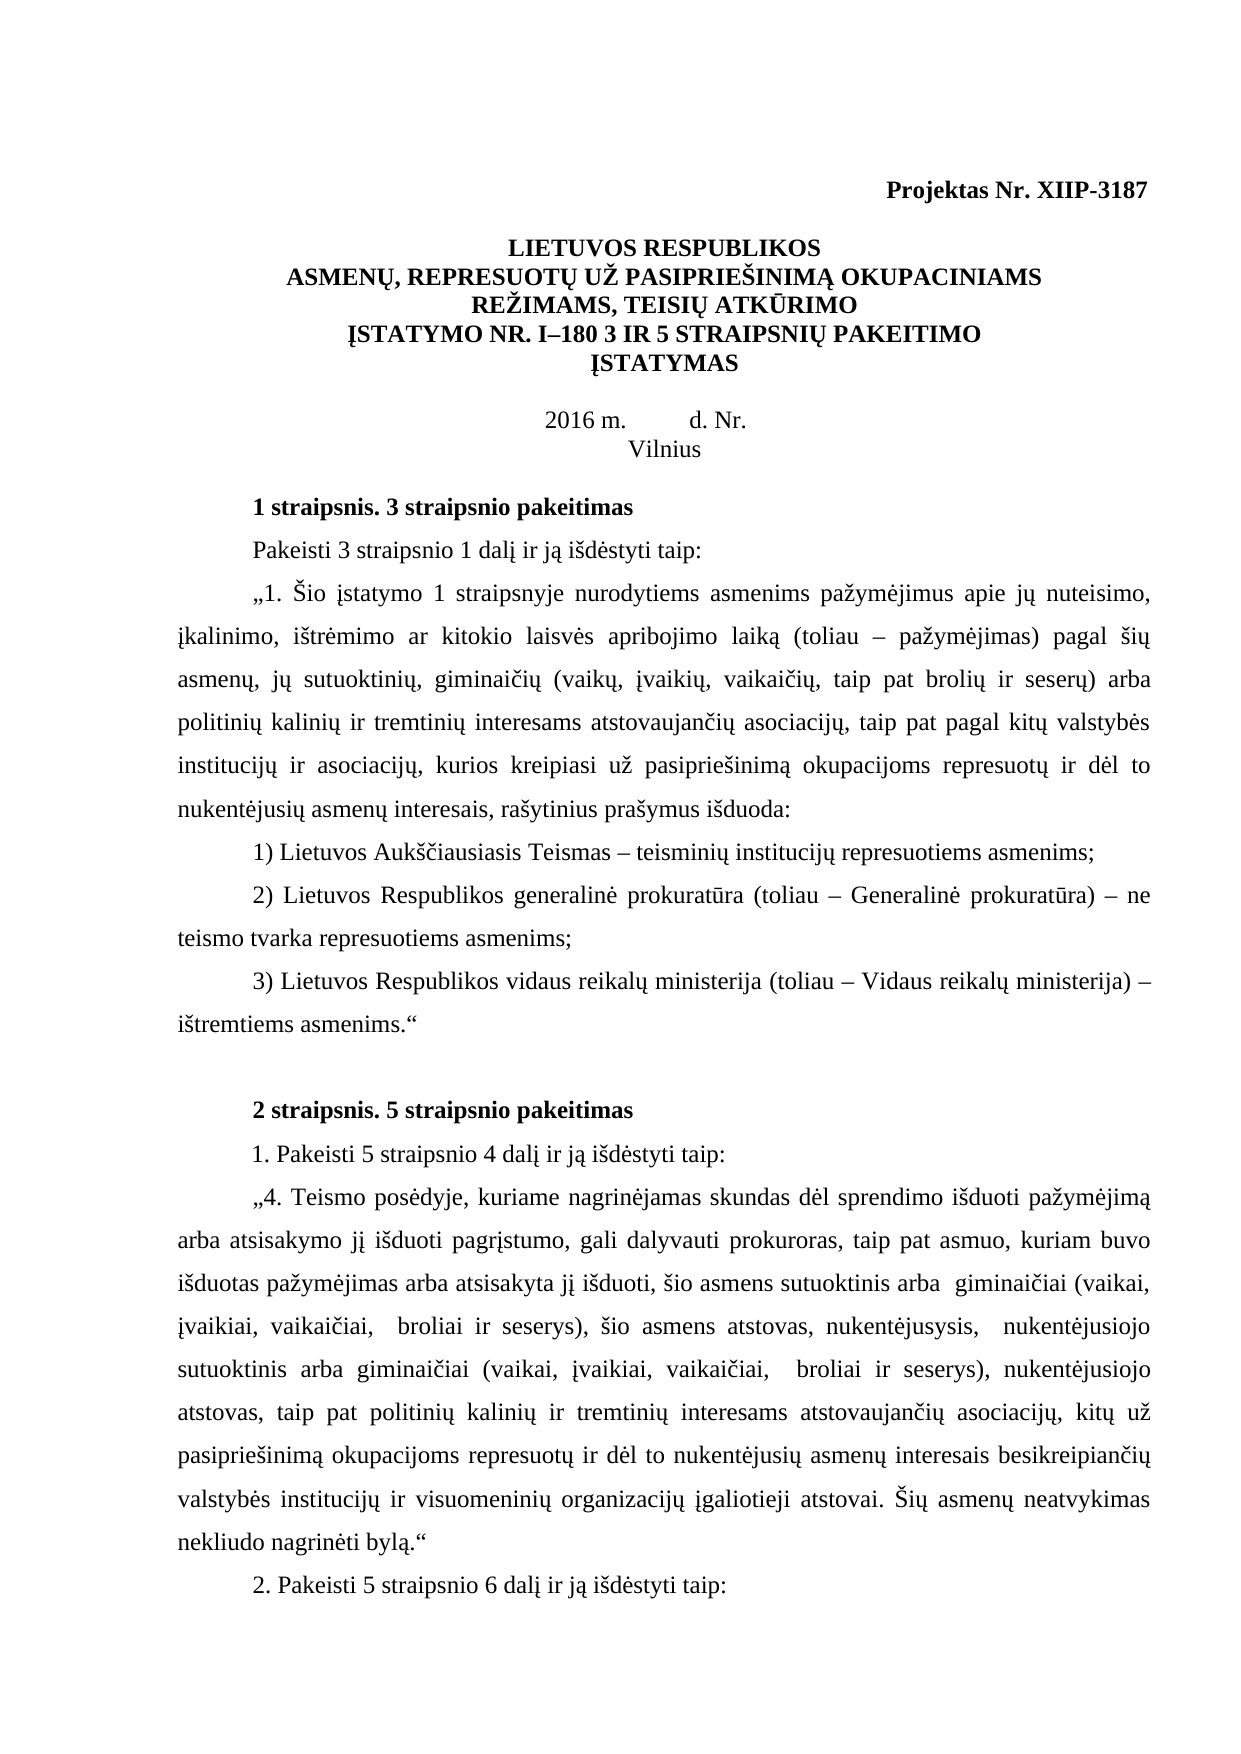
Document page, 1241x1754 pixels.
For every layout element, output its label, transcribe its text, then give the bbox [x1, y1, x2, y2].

text 3) Lietuvos Respublikos vidaus reikalų ministerija (toliau – Vidaus reikalų ministerija) – ištremtiems asmenims.“ [177, 966, 1152, 1038]
text LIETUVOS RESPUBLIKOS [177, 233, 1152, 262]
text Pakeisti 3 straipsnio 1 dalį ir ją išdėstyti taip: [177, 535, 1152, 564]
text 1 straipsnis. 3 straipsnio pakeitimas [177, 492, 1152, 521]
text 2) Lietuvos Respublikos generalinė prokuratūra (toliau – Generalinė prokuratūra) – ne teismo tvarka represuotiems asmenims; [177, 880, 1152, 952]
text 1. Pakeisti 5 straipsnio 4 dalį ir ją išdėstyti taip: [177, 1139, 1152, 1167]
text Asmenų, represuotų už pasipriešinimą okupaciniams [177, 262, 1152, 291]
text 2. Pakeisti 5 straipsnio 6 dalį ir ją išdėstyti taip: [177, 1570, 1152, 1599]
text režimams, teisių atkūrimo [177, 291, 1152, 319]
text Vilnius [177, 434, 1152, 463]
text įstatymas [177, 348, 1152, 377]
text 2 straipsnis. 5 straipsnio pakeitimas [177, 1096, 1152, 1124]
text Projektas Nr. XIIP-3187 [886, 176, 1152, 204]
text įstatymO Nr. i–180 3 ir 5 straipsnių pakeitimo [177, 319, 1152, 348]
text „1. Šio įstatymo 1 straipsnyje nurodytiems asmenims pažymėjimus apie jų nuteisimo, įkalinimo, ištrėmimo ar kitokio laisvės apribojimo laiką (toliau – pažymėjimas) pagal šių asmenų, jų sutuoktinių, giminaičių (vaikų, įvaikių, vaikaičių, taip pat brolių ir seserų) arba politinių kalinių ir tremtinių interesams atstovaujančių asociacijų, taip pat pagal kitų valstybės institucijų ir asociacijų, kurios kreipiasi už pasipriešinimą okupacijoms represuotų ir dėl to nukentėjusių asmenų interesais, rašytinius prašymus išduoda: [177, 578, 1152, 822]
text 2016 m. d. Nr. [177, 406, 1152, 434]
text 1) Lietuvos Aukščiausiasis Teismas – teisminių institucijų represuotiems asmenims; [177, 837, 1152, 866]
text „4. Teismo posėdyje, kuriame nagrinėjamas skundas dėl sprendimo išduoti pažymėjimą arba atsisakymo jį išduoti pagrįstumo, gali dalyvauti prokuroras, taip pat asmuo, kuriam buvo išduotas pažymėjimas arba atsisakyta jį išduoti, šio asmens sutuoktinis arba giminaičiai (vaikai, įvaikiai, vaikaičiai, broliai ir seserys), šio asmens atstovas, nukentėjusysis, nukentėjusiojo sutuoktinis arba giminaičiai (vaikai, įvaikiai, vaikaičiai, broliai ir seserys), nukentėjusiojo atstovas, taip pat politinių kalinių ir tremtinių interesams atstovaujančių asociacijų, kitų už pasipriešinimą okupacijoms represuotų ir dėl to nukentėjusių asmenų interesais besikreipiančių valstybės institucijų ir visuomeninių organizacijų įgaliotieji atstovai. Šių asmenų neatvykimas nekliudo nagrinėti bylą.“ [177, 1182, 1152, 1556]
